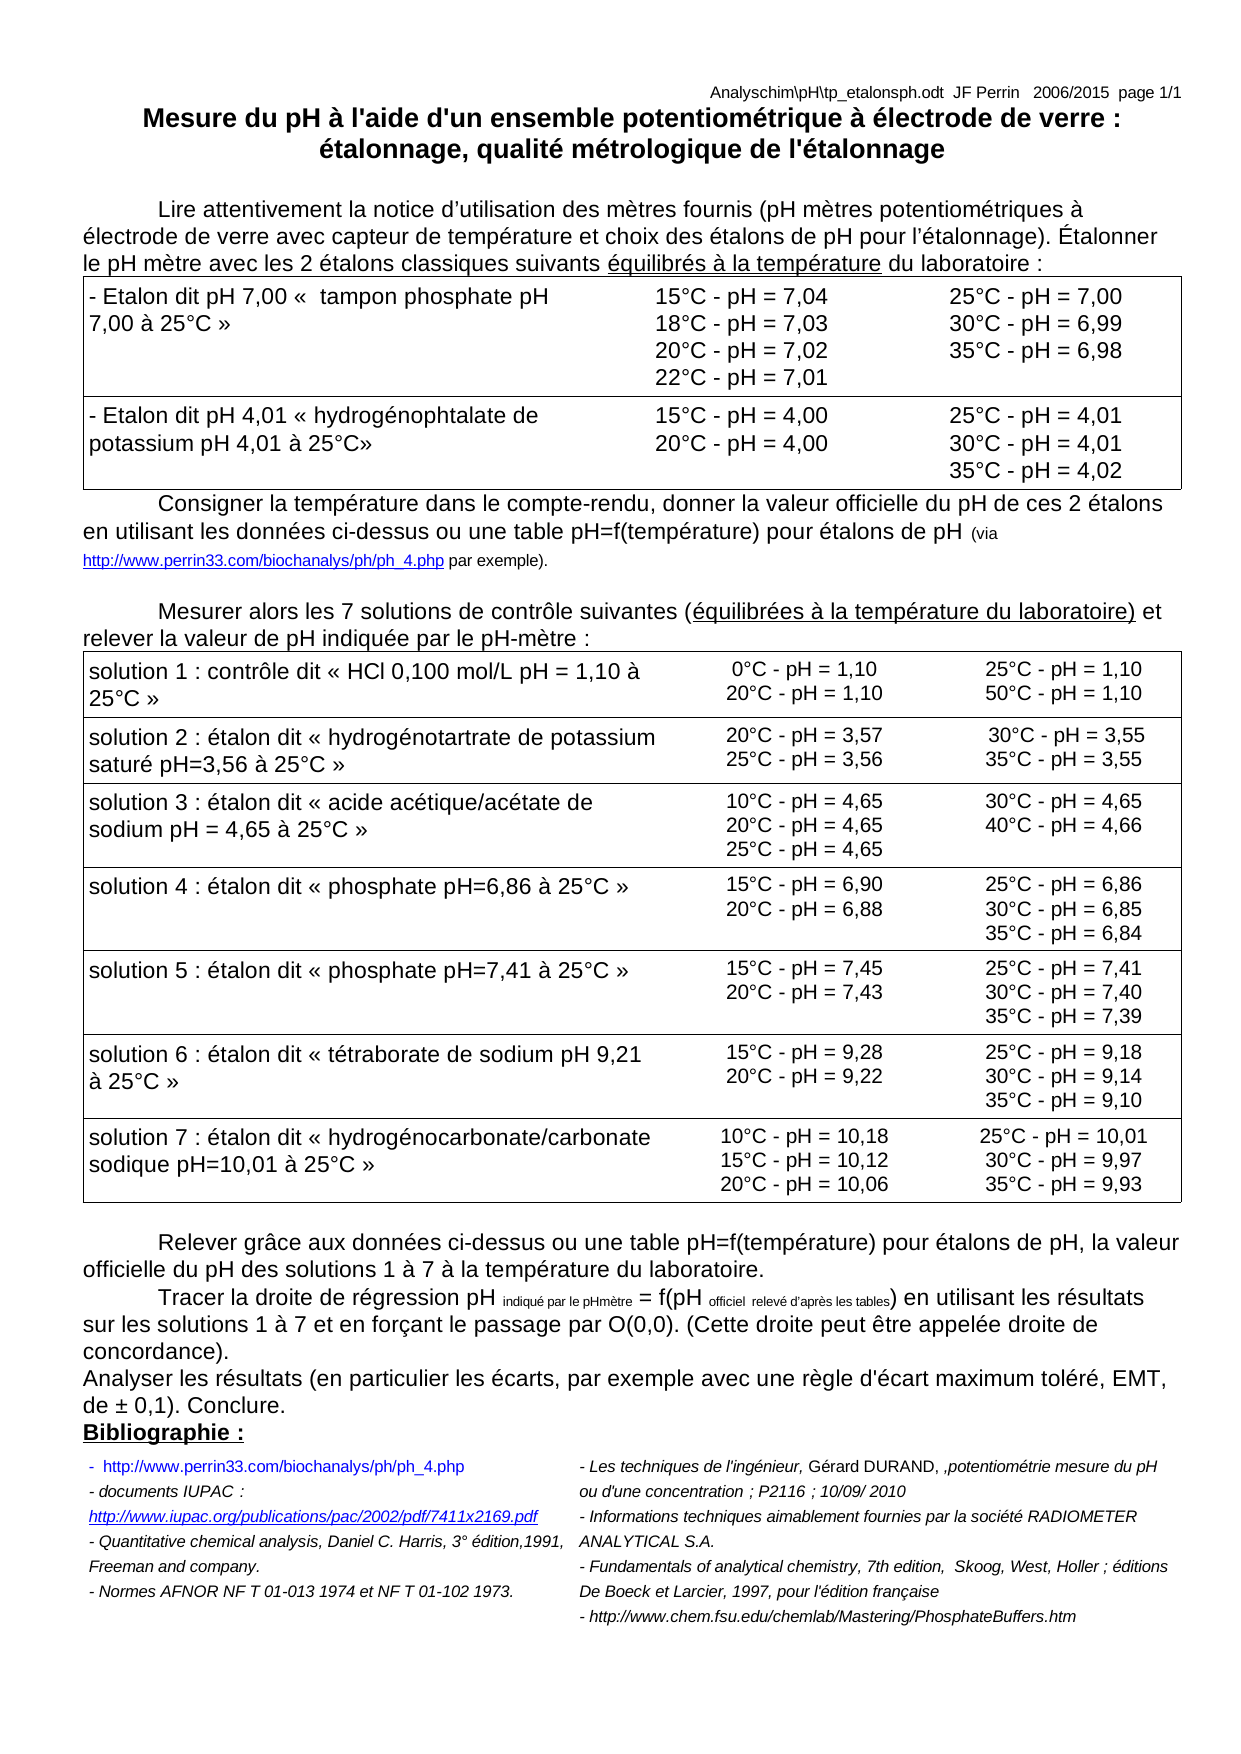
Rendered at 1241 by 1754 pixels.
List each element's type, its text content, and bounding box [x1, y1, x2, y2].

table_cell solution 7 : étalon dit « hydrogénocarbonate/carbonate sodique pH=10,01 à 25°C » [84, 1119, 663, 1202]
table_cell 20°C - pH = 3,57 25°C - pH = 3,56 [663, 718, 952, 783]
table_cell solution 6 : étalon dit « tétraborate de sodium pH 9,21 à 25°C » [84, 1035, 663, 1118]
table_cell 15°C - pH = 6,90 20°C - pH = 6,88 [663, 868, 952, 950]
table_cell 10°C - pH = 10,18 15°C - pH = 10,12 20°C - pH = 10,06 [663, 1119, 952, 1202]
table_header - Etalon dit pH 7,00 « tampon phosphate pH 7,00 à 25°C » [84, 277, 593, 396]
table_header 25°C - pH = 1,10 50°C - pH = 1,10 [952, 652, 1181, 717]
table_cell 15°C - pH = 4,00 20°C - pH = 4,00 [593, 397, 897, 489]
text Mesurer alors les 7 solutions de contrôle suivantes (équilibrées à la température du laboratoire) et relever la valeur de pH indiquée par le pH-mètre : [83, 597, 1181, 651]
text étalonnage, qualité métrologique de l'étalonnage [83, 133, 1181, 164]
table_cell solution 4 : étalon dit « phosphate pH=6,86 à 25°C » [84, 868, 663, 950]
table_cell 15°C - pH = 9,28 20°C - pH = 9,22 [663, 1035, 952, 1118]
table_cell 25°C - pH = 4,01 30°C - pH = 4,01 35°C - pH = 4,02 [897, 397, 1181, 489]
table_cell 25°C - pH = 9,18 30°C - pH = 9,14 35°C - pH = 9,10 [952, 1035, 1181, 1118]
table_cell 25°C - pH = 6,86 30°C - pH = 6,85 35°C - pH = 6,84 [952, 868, 1181, 950]
table_header - Les techniques de l'ingénieur, Gérard DURAND, ,potentiométrie mesure du pH ou d'une concentration ; P2116 ; 10/09/ 2010 - Informations techniques aimablement fournies par la société RADIOMETER ANALYTICAL S.A. - Fundamentals of analytical chemistry, 7th edition, Skoog, West, Holler ; éditions De Boeck et Larcier, 1997, pour l'édition française - http://www.chem.fsu.edu/chemlab/Mastering/PhosphateBuffers.htm [573, 1445, 1181, 1632]
text Mesure du pH à l'aide d'un ensemble potentiométrique à électrode de verre : [83, 102, 1181, 133]
table_cell solution 5 : étalon dit « phosphate pH=7,41 à 25°C » [84, 951, 663, 1034]
table_header solution 1 : contrôle dit « HCl 0,100 mol/L pH = 1,10 à 25°C » [84, 652, 663, 717]
table_cell 25°C - pH = 7,41 30°C - pH = 7,40 35°C - pH = 7,39 [952, 951, 1181, 1034]
text Tracer la droite de régression pH indiqué par le pHmètre = f(pH officiel relevé d’après les tables) en utilisant les résultats sur les solutions 1 à 7 et en forçant le passage par O(0,0). (Cette droite peut être appelée droite de concordance). [83, 1283, 1181, 1364]
table_header 15°C - pH = 7,04 18°C - pH = 7,03 20°C - pH = 7,02 22°C - pH = 7,01 [593, 277, 897, 396]
table_header 0°C - pH = 1,10 20°C - pH = 1,10 [663, 652, 952, 717]
table_cell solution 3 : étalon dit « acide acétique/acétate de sodium pH = 4,65 à 25°C » [84, 784, 663, 867]
table_header 25°C - pH = 7,00 30°C - pH = 6,99 35°C - pH = 6,98 [897, 277, 1181, 396]
table_header - http://www.perrin33.com/biochanalys/ph/ph_4.php - documents IUPAC : http://www.iupac.org/publications/pac/2002/pdf/7411x2169.pdf - Quantitative chemical analysis, Daniel C. Harris, 3° édition,1991, Freeman and company. - Normes AFNOR NF T 01-013 1974 et NF T 01-102 1973. [83, 1445, 573, 1632]
text Consigner la température dans le compte-rendu, donner la valeur officielle du pH de ces 2 étalons en utilisant les données ci-dessus ou une table pH=f(température) pour étalons de pH (via http://www.perrin33.com/biochanalys/ph/ph_4.php par exemple). [83, 490, 1181, 570]
table_cell - Etalon dit pH 4,01 « hydrogénophtalate de potassium pH 4,01 à 25°C» [84, 397, 593, 489]
table_cell solution 2 : étalon dit « hydrogénotartrate de potassium saturé pH=3,56 à 25°C » [84, 718, 663, 783]
table_cell 25°C - pH = 10,01 30°C - pH = 9,97 35°C - pH = 9,93 [952, 1119, 1181, 1202]
text Bibliographie : [83, 1418, 1181, 1445]
table_cell 30°C - pH = 4,65 40°C - pH = 4,66 [952, 784, 1181, 867]
text Relever grâce aux données ci-dessus ou une table pH=f(température) pour étalons de pH, la valeur officielle du pH des solutions 1 à 7 à la température du laboratoire. [83, 1229, 1181, 1283]
text Analyser les résultats (en particulier les écarts, par exemple avec une règle d'écart maximum toléré, EMT, de ± 0,1). Conclure. [83, 1364, 1181, 1418]
table_cell 10°C - pH = 4,65 20°C - pH = 4,65 25°C - pH = 4,65 [663, 784, 952, 867]
table_cell 30°C - pH = 3,55 35°C - pH = 3,55 [952, 718, 1181, 783]
text Lire attentivement la notice d’utilisation des mètres fournis (pH mètres potentiométriques à électrode de verre avec capteur de température et choix des étalons de pH pour l’étalonnage). Étalonner le pH mètre avec les 2 étalons classiques suivants équilibrés à la température du laboratoire : [83, 195, 1181, 276]
table_cell 15°C - pH = 7,45 20°C - pH = 7,43 [663, 951, 952, 1034]
